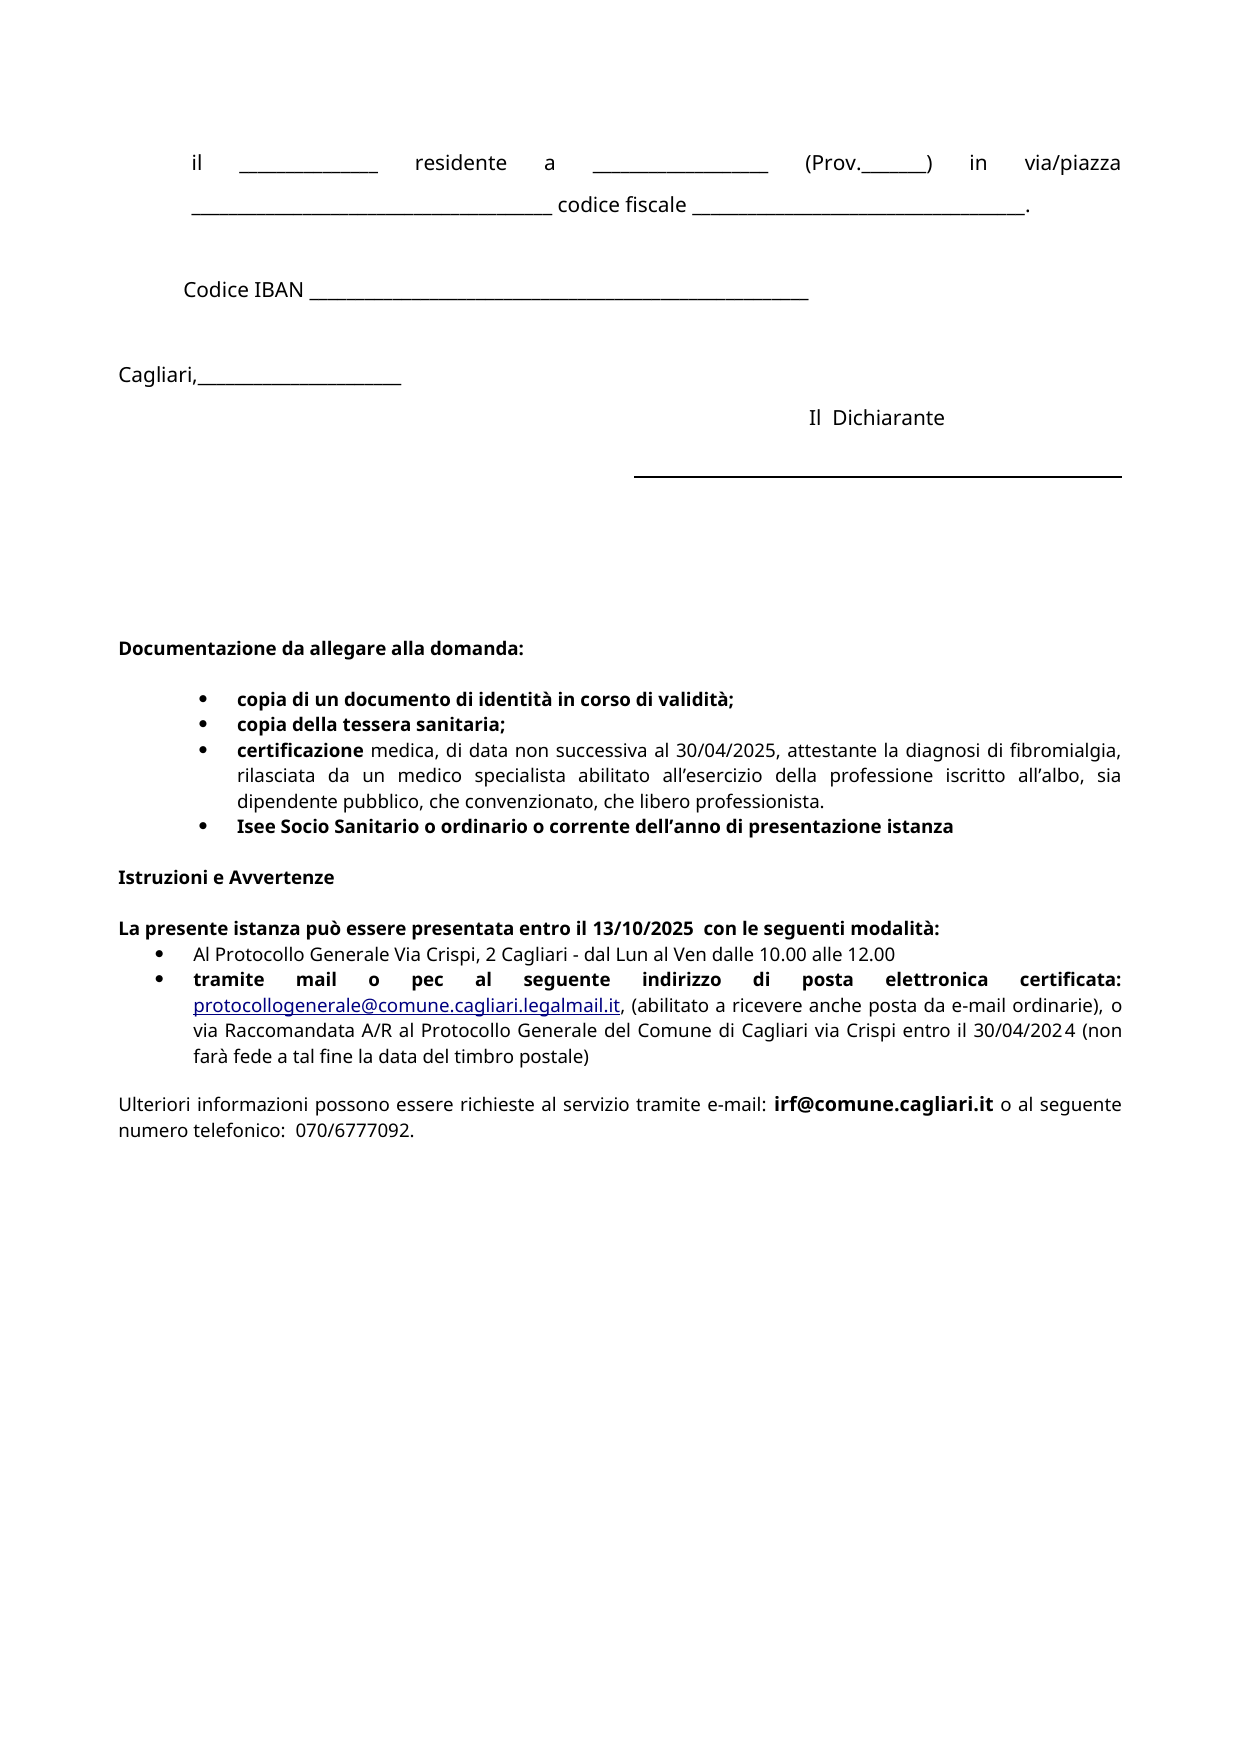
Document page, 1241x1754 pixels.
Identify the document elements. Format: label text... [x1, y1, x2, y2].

list copia di un documento di identità in corso di validità; [199, 686, 1122, 711]
list Al Protocollo Generale Via Crispi, 2 Cagliari - dal Lun al Ven dalle 10.00 alle 12.00 [156, 941, 1122, 967]
text La presente istanza può essere presentata entro il 13/10/2025 con le seguenti modalità: [118, 916, 1122, 941]
list tramite mail o pec al seguente indirizzo di posta elettronica certificata: protocollogenerale@comune.cagliari.legalmail.it, (abilitato a ricevere anche posta da e-mail ordinarie), o via Raccomandata A/R al Protocollo Generale del Comune di Cagliari via Crispi entro il 30/04/2024 (non farà fede a tal fine la data del timbro postale) [156, 967, 1122, 1069]
list certificazione medica, di data non successiva al 30/04/2025, attestante la diagnosi di fibromialgia, rilasciata da un medico specialista abilitato all’esercizio della professione iscritto all’albo, sia dipendente pubblico, che convenzionato, che libero professionista. [199, 737, 1122, 813]
list Isee Socio Sanitario o ordinario o corrente dell’anno di presentazione istanza [199, 813, 1122, 839]
list copia della tessera sanitaria; [199, 711, 1122, 737]
text il _______________ residente a ___________________ (Prov._______) in via/piazza _______________________________________ codice fiscale ____________________________________. [118, 148, 1122, 219]
text Istruzioni e Avvertenze [118, 864, 1122, 890]
text Il Dichiarante [708, 403, 1122, 432]
text Cagliari,______________________ [118, 361, 1122, 389]
text Codice IBAN ______________________________________________________ [118, 275, 1122, 304]
text Ulteriori informazioni possono essere richieste al servizio tramite e-mail: irf@comune.cagliari.it o al seguente numero telefonico: 070/6777092. [118, 1090, 1122, 1143]
text Documentazione da allegare alla domanda: [118, 635, 1122, 660]
